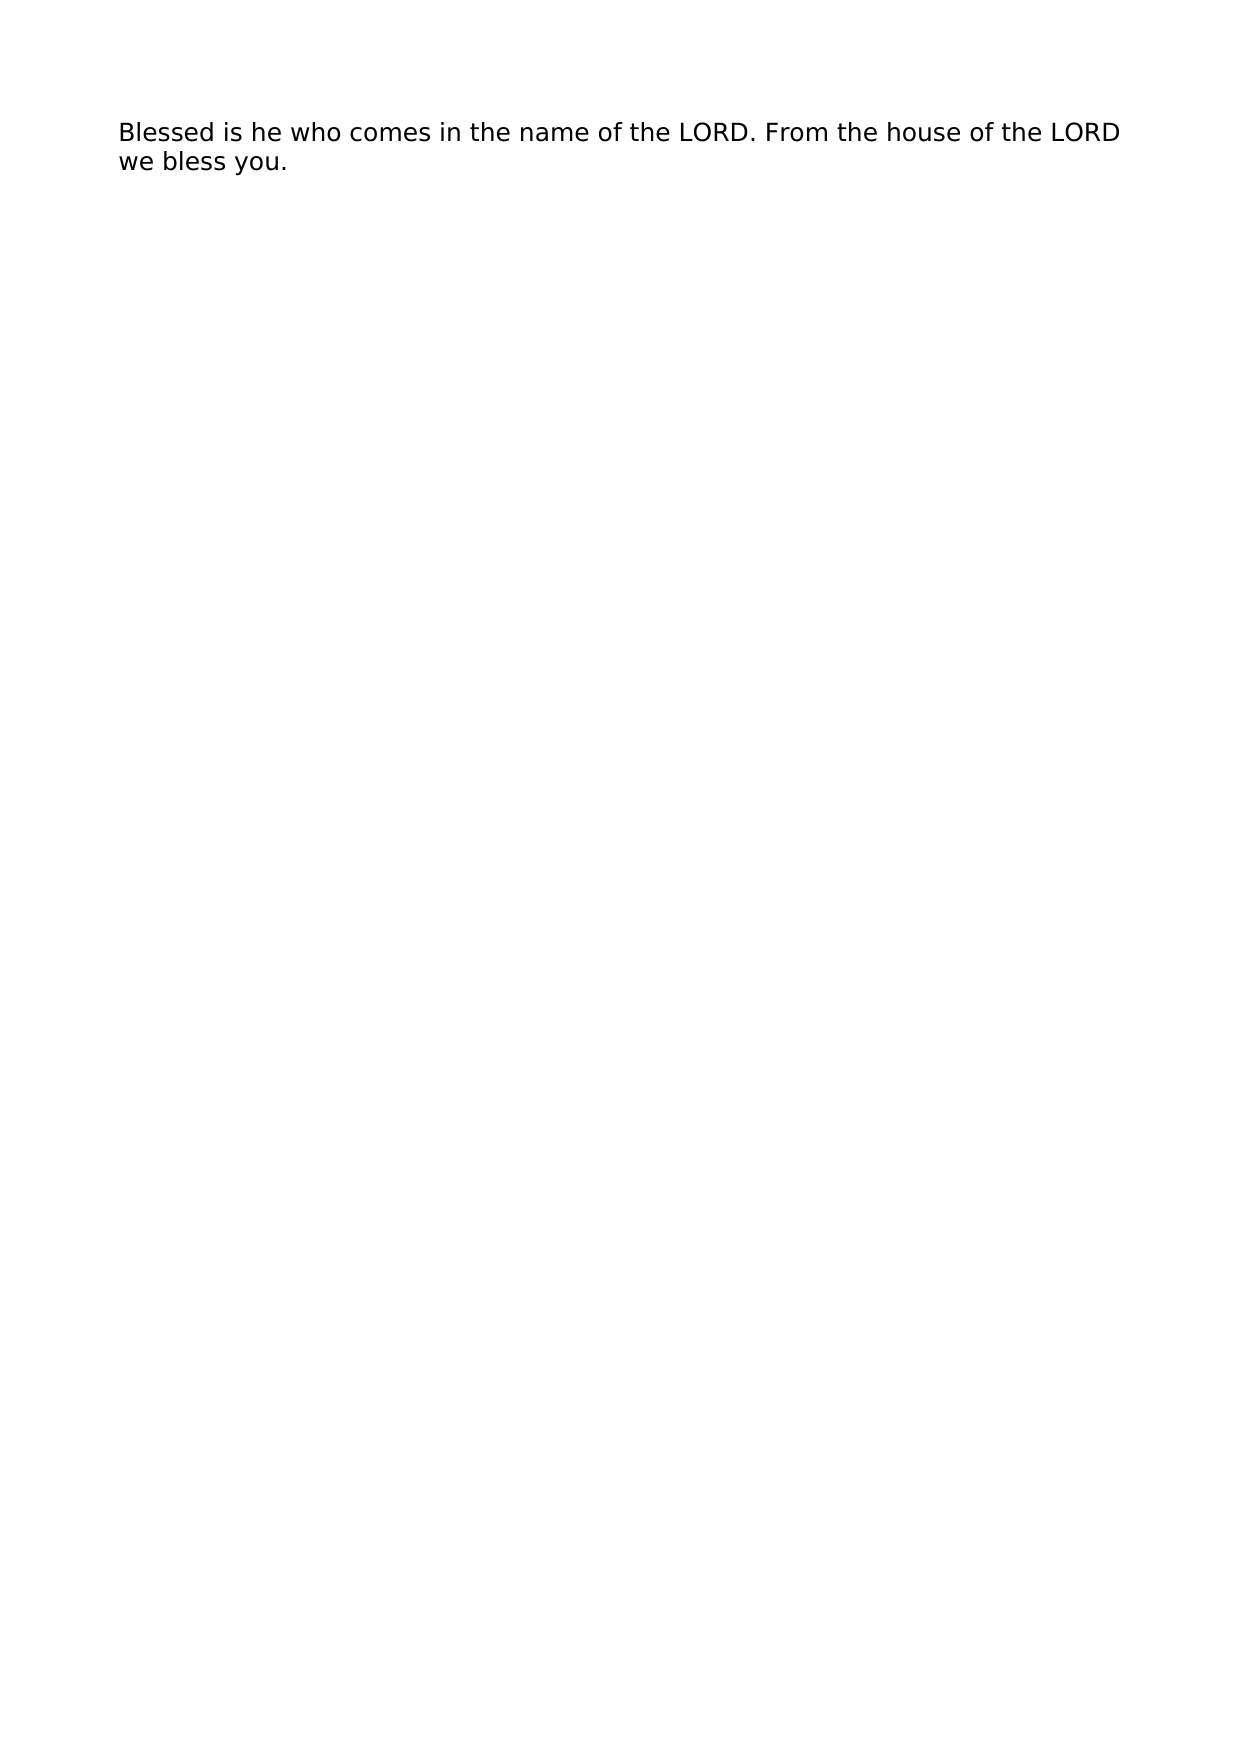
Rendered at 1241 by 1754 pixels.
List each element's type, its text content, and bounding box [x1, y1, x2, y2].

text Blessed is he who comes in the name of the LORD. From the house of the LORD we bless you. [118, 118, 1122, 176]
